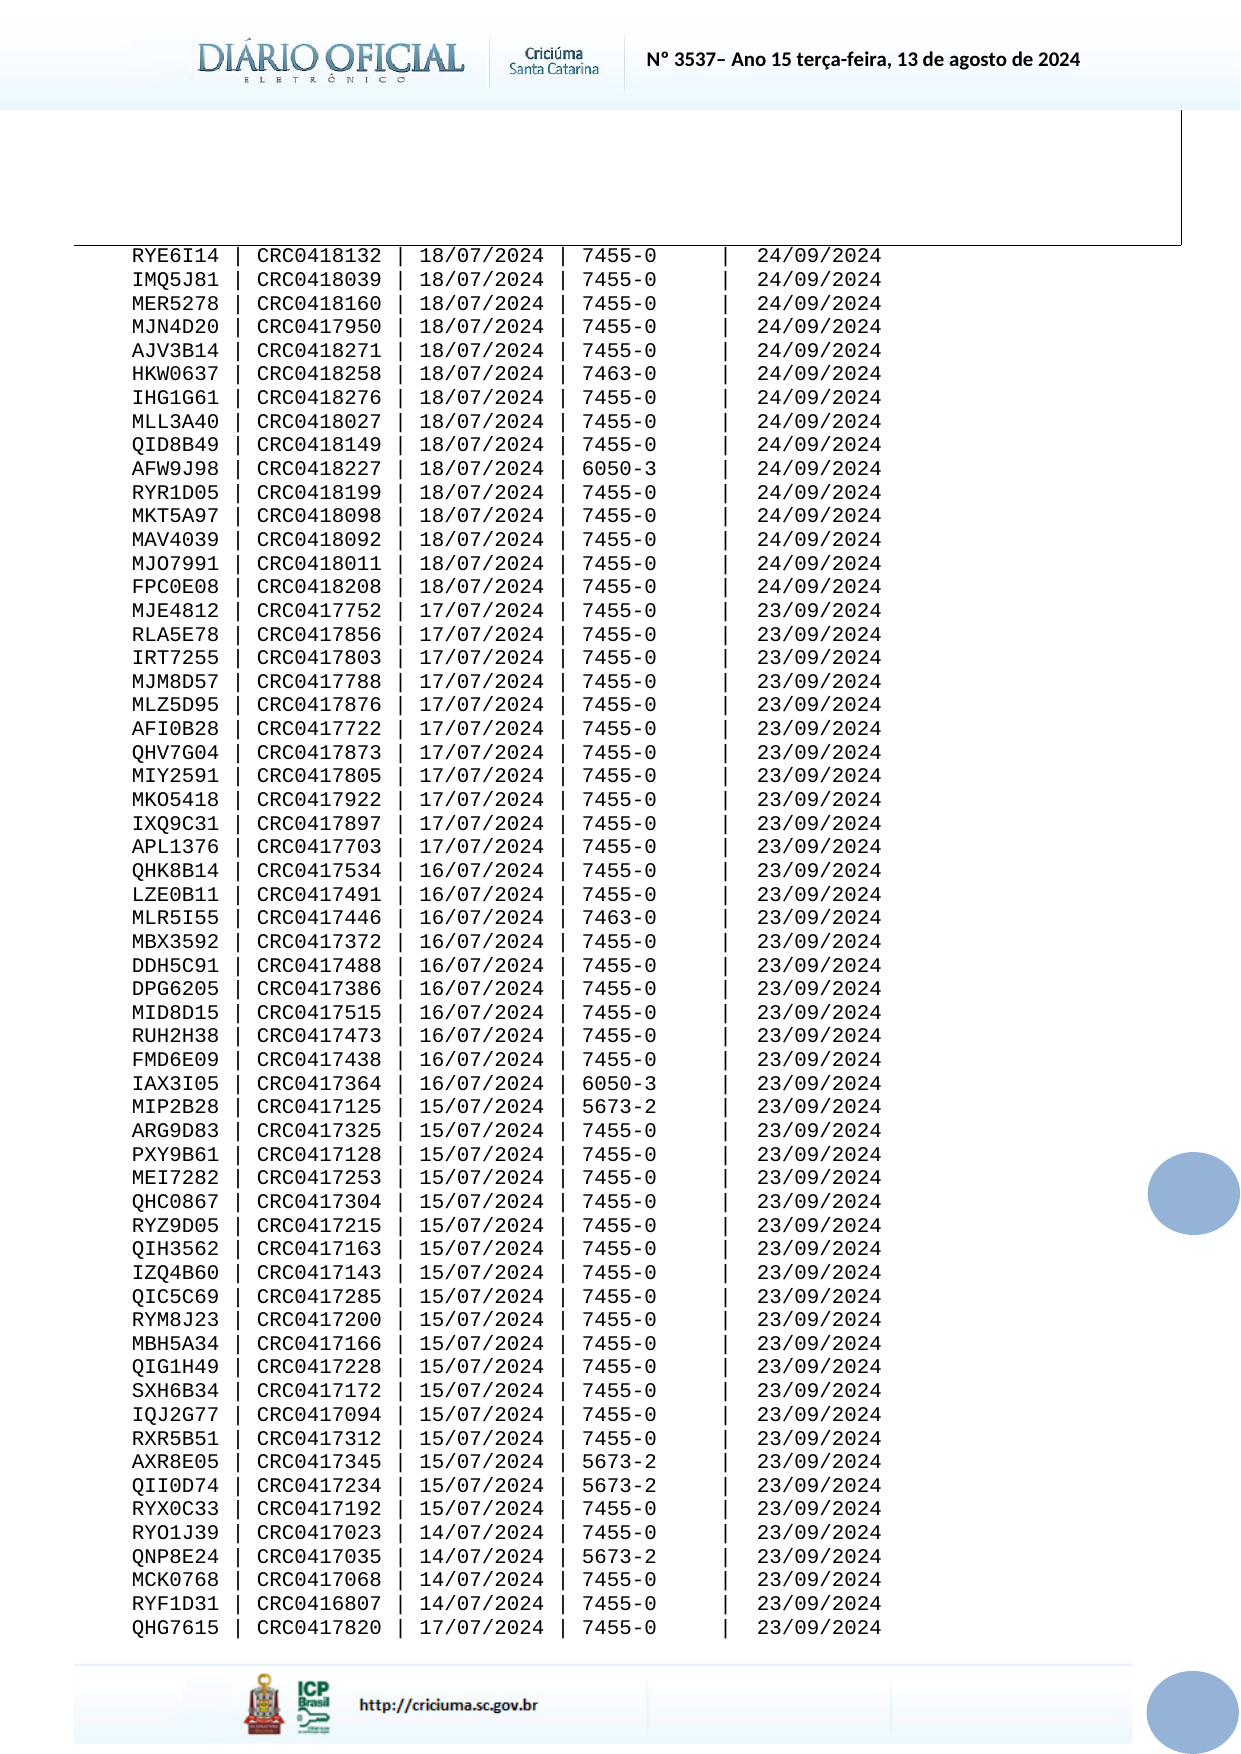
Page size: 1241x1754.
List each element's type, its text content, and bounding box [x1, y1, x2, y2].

text QHV7G04 | CRC0417873 | 17/07/2024 | 7455-0 | 23/09/2024 [44, 742, 1181, 765]
text MJN4D20 | CRC0417950 | 18/07/2024 | 7455-0 | 24/09/2024 [44, 316, 1181, 340]
text AFI0B28 | CRC0417722 | 17/07/2024 | 7455-0 | 23/09/2024 [44, 718, 1181, 742]
text QHK8B14 | CRC0417534 | 16/07/2024 | 7455-0 | 23/09/2024 [44, 860, 1181, 884]
text MBH5A34 | CRC0417166 | 15/07/2024 | 7455-0 | 23/09/2024 [44, 1333, 1181, 1357]
text FPC0E08 | CRC0418208 | 18/07/2024 | 7455-0 | 24/09/2024 [44, 576, 1181, 600]
text RYO1J39 | CRC0417023 | 14/07/2024 | 7455-0 | 23/09/2024 [44, 1522, 1181, 1546]
text IZQ4B60 | CRC0417143 | 15/07/2024 | 7455-0 | 23/09/2024 [44, 1262, 1181, 1286]
text IMQ5J81 | CRC0418039 | 18/07/2024 | 7455-0 | 24/09/2024 [44, 269, 1181, 292]
text RYX0C33 | CRC0417192 | 15/07/2024 | 7455-0 | 23/09/2024 [44, 1498, 1181, 1522]
text MEI7282 | CRC0417253 | 15/07/2024 | 7455-0 | 23/09/2024 [44, 1167, 1157, 1191]
text IHG1G61 | CRC0418276 | 18/07/2024 | 7455-0 | 24/09/2024 [44, 387, 1181, 411]
text IAX3I05 | CRC0417364 | 16/07/2024 | 6050-3 | 23/09/2024 [44, 1073, 1181, 1096]
text MIP2B28 | CRC0417125 | 15/07/2024 | 5673-2 | 23/09/2024 [44, 1096, 1181, 1120]
text QNP8E24 | CRC0417035 | 14/07/2024 | 5673-2 | 23/09/2024 [44, 1546, 1181, 1569]
text RYZ9D05 | CRC0417215 | 15/07/2024 | 7455-0 | 23/09/2024 [44, 1215, 1181, 1238]
text AFW9J98 | CRC0418227 | 18/07/2024 | 6050-3 | 24/09/2024 [44, 458, 1181, 482]
text IXQ9C31 | CRC0417897 | 17/07/2024 | 7455-0 | 23/09/2024 [44, 813, 1181, 836]
text MAV4039 | CRC0418092 | 18/07/2024 | 7455-0 | 24/09/2024 [44, 529, 1181, 553]
text RUH2H38 | CRC0417473 | 16/07/2024 | 7455-0 | 23/09/2024 [44, 1026, 1181, 1049]
text QIC5C69 | CRC0417285 | 15/07/2024 | 7455-0 | 23/09/2024 [44, 1286, 1181, 1309]
text MJO7991 | CRC0418011 | 18/07/2024 | 7455-0 | 24/09/2024 [44, 553, 1181, 576]
text QHC0867 | CRC0417304 | 15/07/2024 | 7455-0 | 23/09/2024 [44, 1191, 1153, 1215]
text MID8D15 | CRC0417515 | 16/07/2024 | 7455-0 | 23/09/2024 [44, 1002, 1181, 1026]
text DDH5C91 | CRC0417488 | 16/07/2024 | 7455-0 | 23/09/2024 [44, 954, 1181, 978]
text HKW0637 | CRC0418258 | 18/07/2024 | 7463-0 | 24/09/2024 [44, 363, 1181, 387]
text MLL3A40 | CRC0418027 | 18/07/2024 | 7455-0 | 24/09/2024 [44, 411, 1181, 434]
text SXH6B34 | CRC0417172 | 15/07/2024 | 7455-0 | 23/09/2024 [44, 1380, 1181, 1404]
text MLZ5D95 | CRC0417876 | 17/07/2024 | 7455-0 | 23/09/2024 [44, 694, 1181, 718]
text MER5278 | CRC0418160 | 18/07/2024 | 7455-0 | 24/09/2024 [44, 292, 1181, 316]
text MKO5418 | CRC0417922 | 17/07/2024 | 7455-0 | 23/09/2024 [44, 789, 1181, 813]
text PXY9B61 | CRC0417128 | 15/07/2024 | 7455-0 | 23/09/2024 [44, 1144, 1181, 1167]
text MCK0768 | CRC0417068 | 14/07/2024 | 7455-0 | 23/09/2024 [44, 1569, 1181, 1593]
text MBX3592 | CRC0417372 | 16/07/2024 | 7455-0 | 23/09/2024 [44, 931, 1181, 954]
text IQJ2G77 | CRC0417094 | 15/07/2024 | 7455-0 | 23/09/2024 [44, 1404, 1181, 1427]
text DPG6205 | CRC0417386 | 16/07/2024 | 7455-0 | 23/09/2024 [44, 978, 1181, 1002]
text APL1376 | CRC0417703 | 17/07/2024 | 7455-0 | 23/09/2024 [44, 836, 1181, 860]
text QHG7615 | CRC0417820 | 17/07/2024 | 7455-0 | 23/09/2024 [44, 1617, 1181, 1640]
text AJV3B14 | CRC0418271 | 18/07/2024 | 7455-0 | 24/09/2024 [44, 340, 1181, 363]
text AXR8E05 | CRC0417345 | 15/07/2024 | 5673-2 | 23/09/2024 [44, 1451, 1181, 1475]
text MLR5I55 | CRC0417446 | 16/07/2024 | 7463-0 | 23/09/2024 [44, 907, 1181, 931]
text RLA5E78 | CRC0417856 | 17/07/2024 | 7455-0 | 23/09/2024 [44, 623, 1181, 647]
text MIY2591 | CRC0417805 | 17/07/2024 | 7455-0 | 23/09/2024 [44, 765, 1181, 789]
text MJE4812 | CRC0417752 | 17/07/2024 | 7455-0 | 23/09/2024 [44, 600, 1181, 623]
text QII0D74 | CRC0417234 | 15/07/2024 | 5673-2 | 23/09/2024 [44, 1475, 1181, 1498]
text QID8B49 | CRC0418149 | 18/07/2024 | 7455-0 | 24/09/2024 [44, 434, 1181, 458]
text RYE6I14 | CRC0418132 | 18/07/2024 | 7455-0 | 24/09/2024 [44, 245, 1181, 269]
text ARG9D83 | CRC0417325 | 15/07/2024 | 7455-0 | 23/09/2024 [44, 1120, 1181, 1144]
text FMD6E09 | CRC0417438 | 16/07/2024 | 7455-0 | 23/09/2024 [44, 1049, 1181, 1073]
text MKT5A97 | CRC0418098 | 18/07/2024 | 7455-0 | 24/09/2024 [44, 505, 1181, 529]
text RYM8J23 | CRC0417200 | 15/07/2024 | 7455-0 | 23/09/2024 [44, 1309, 1181, 1333]
text IRT7255 | CRC0417803 | 17/07/2024 | 7455-0 | 23/09/2024 [44, 647, 1181, 671]
text QIG1H49 | CRC0417228 | 15/07/2024 | 7455-0 | 23/09/2024 [44, 1357, 1181, 1380]
text LZE0B11 | CRC0417491 | 16/07/2024 | 7455-0 | 23/09/2024 [44, 884, 1181, 907]
text MJM8D57 | CRC0417788 | 17/07/2024 | 7455-0 | 23/09/2024 [44, 671, 1181, 694]
text RXR5B51 | CRC0417312 | 15/07/2024 | 7455-0 | 23/09/2024 [44, 1427, 1181, 1451]
text RYR1D05 | CRC0418199 | 18/07/2024 | 7455-0 | 24/09/2024 [44, 482, 1181, 505]
text RYF1D31 | CRC0416807 | 14/07/2024 | 7455-0 | 23/09/2024 [44, 1593, 1181, 1617]
text QIH3562 | CRC0417163 | 15/07/2024 | 7455-0 | 23/09/2024 [44, 1238, 1181, 1262]
